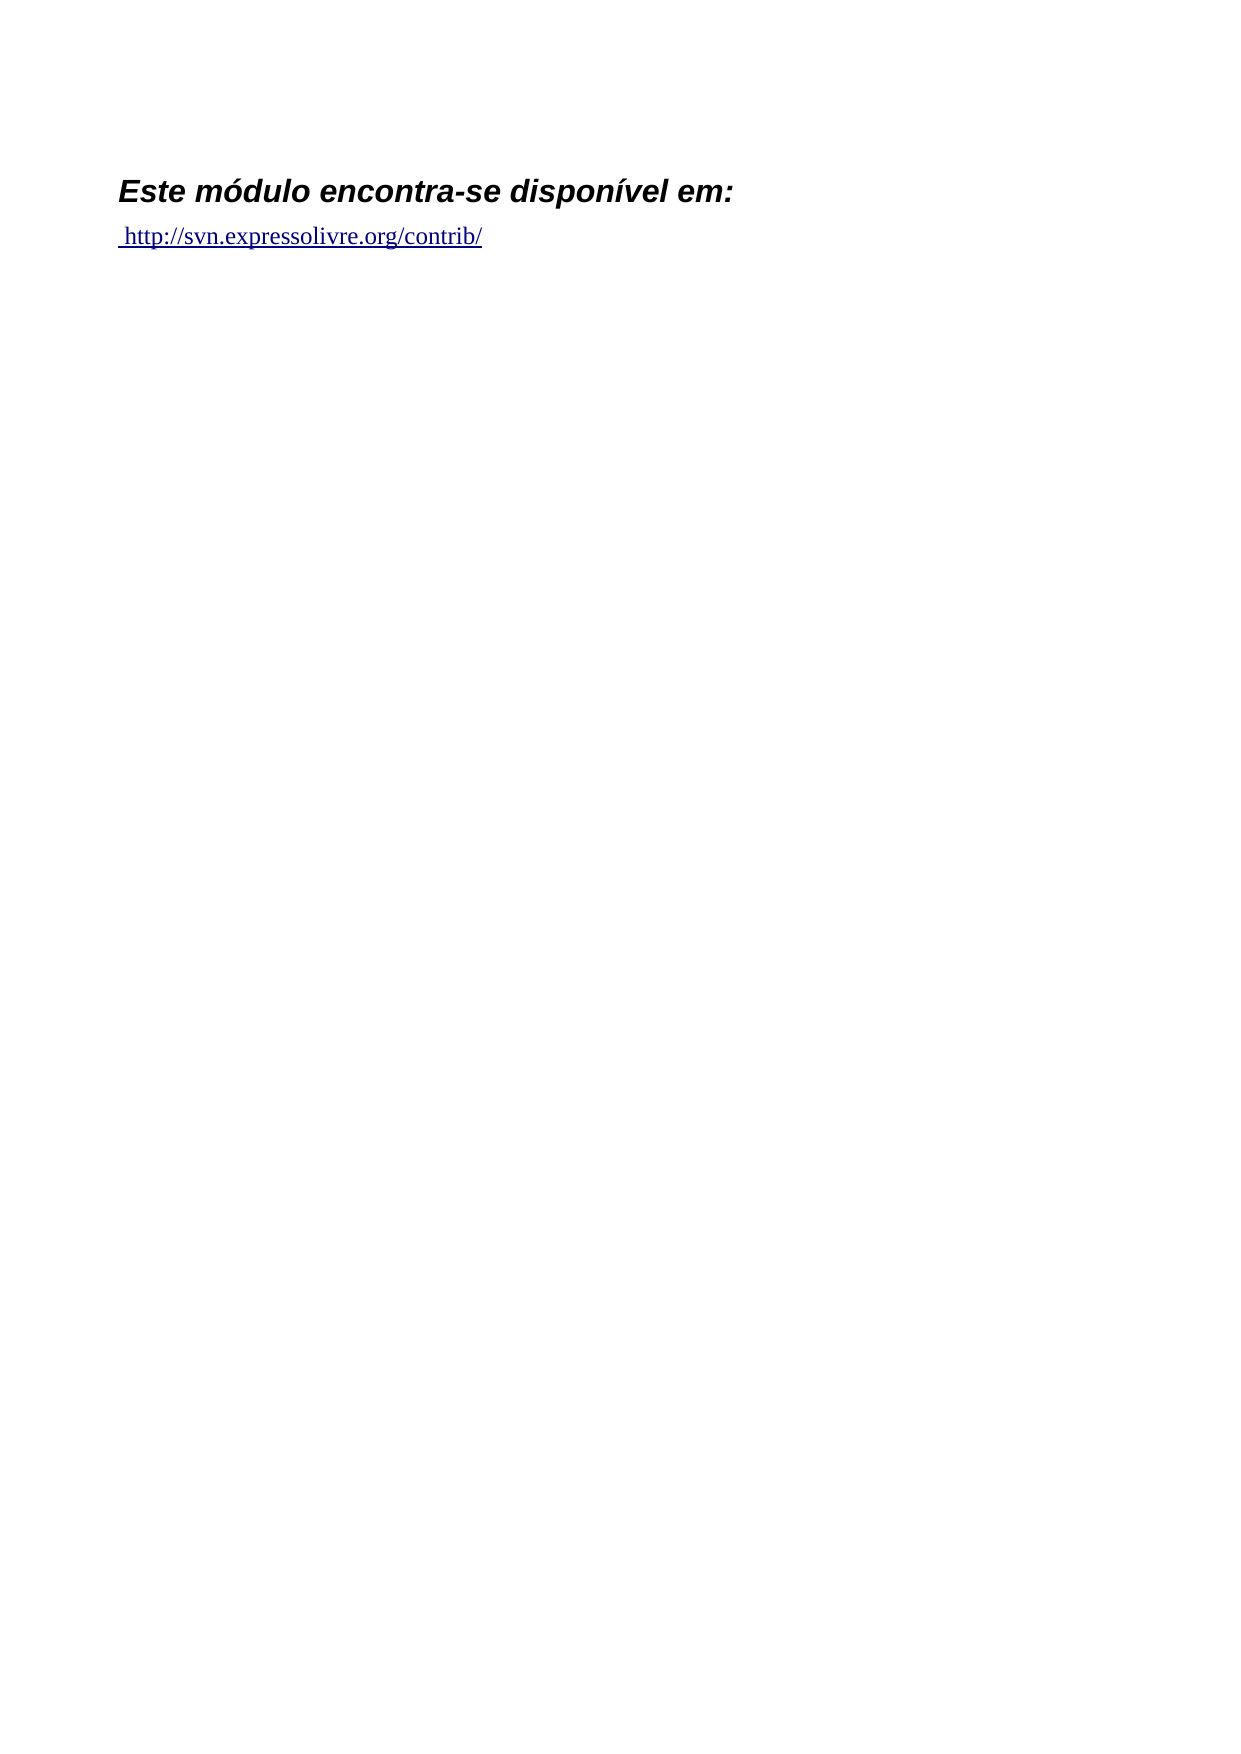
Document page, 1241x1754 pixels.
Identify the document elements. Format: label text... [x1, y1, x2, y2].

subtitle Este módulo encontra-se disponível em: [118, 172, 1122, 209]
text http://svn.expressolivre.org/contrib/ [118, 221, 1122, 250]
